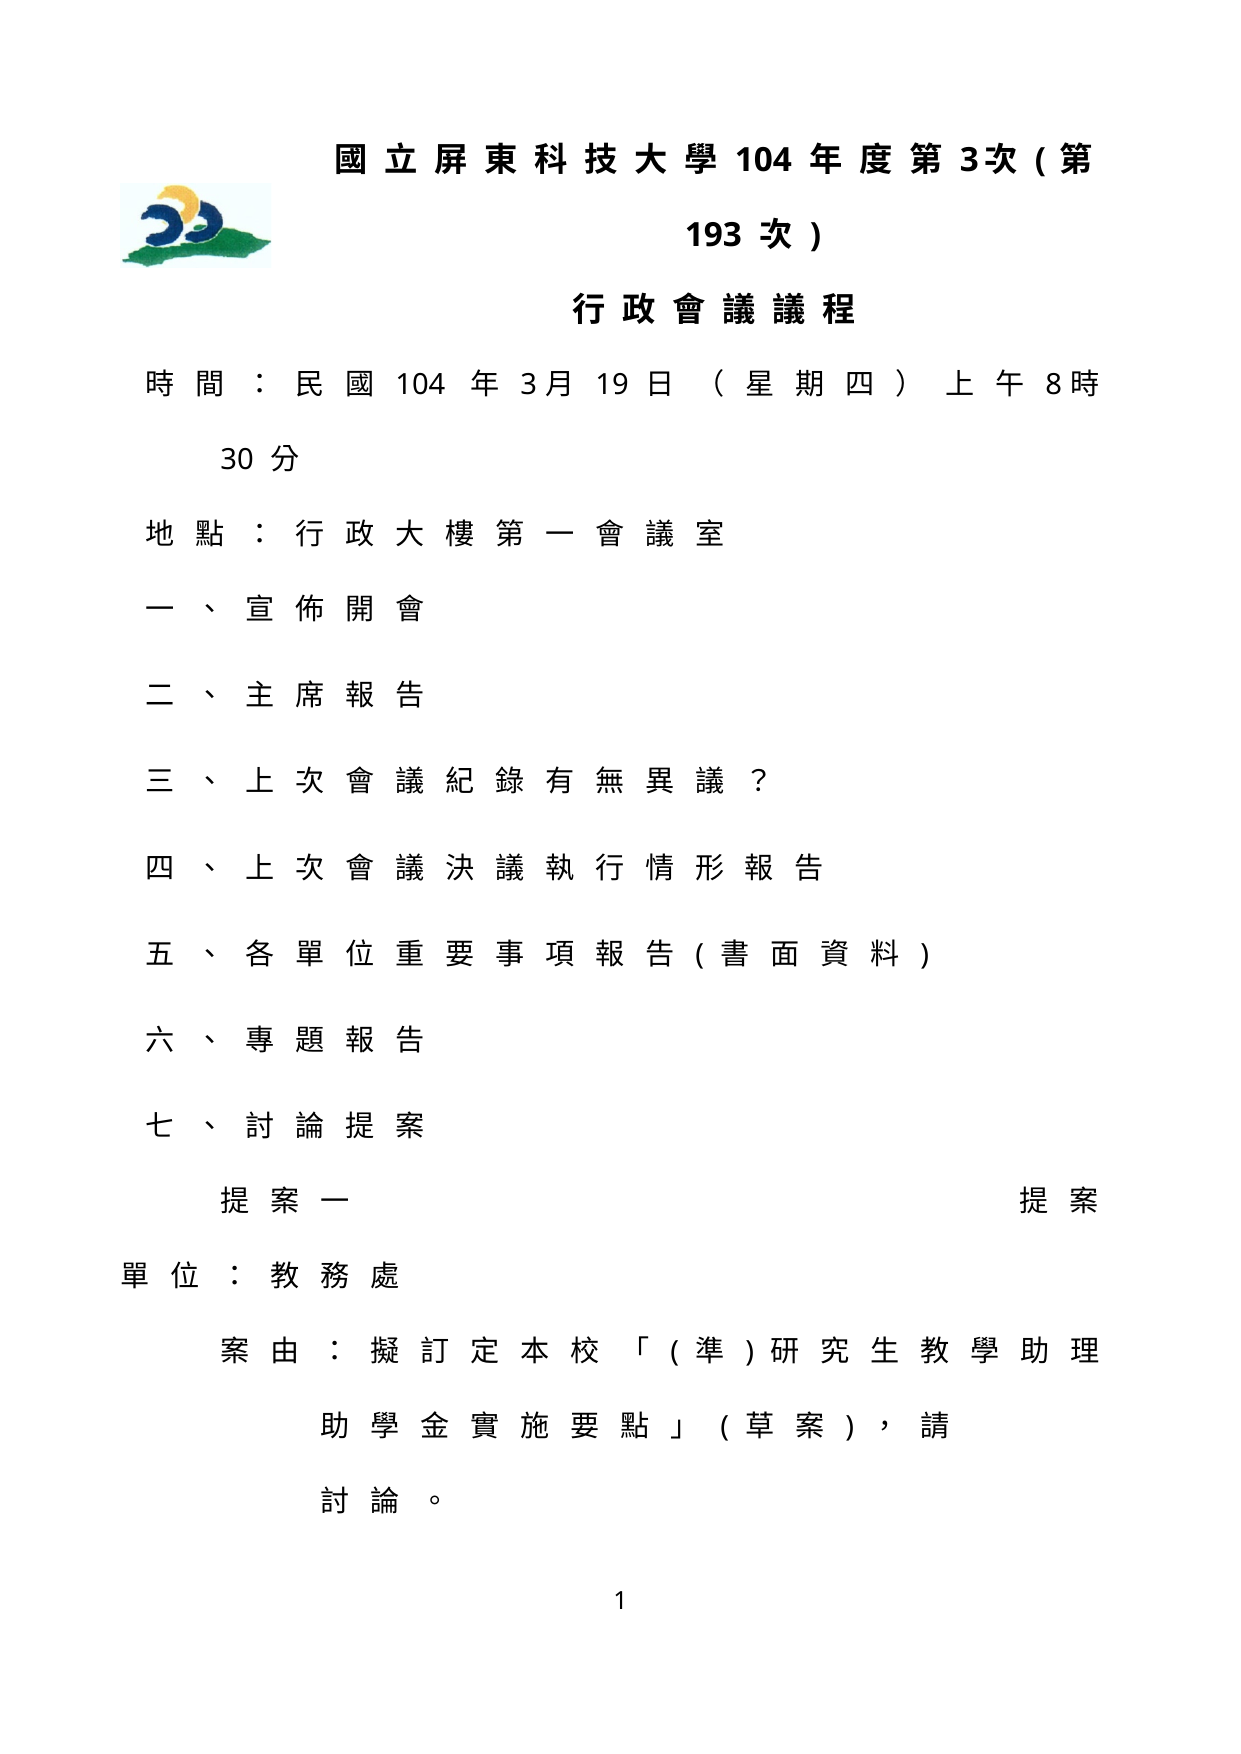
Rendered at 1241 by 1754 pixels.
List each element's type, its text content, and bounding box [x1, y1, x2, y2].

text 六、專題報告 [145, 1000, 1120, 1075]
text 三、上次會議紀錄有無異議？ [145, 742, 1120, 817]
text 一、宣佈開會 [145, 569, 1120, 644]
text 七、討論提案 [145, 1087, 1120, 1162]
text 提案一 提案單位：教務處 [120, 1162, 1120, 1312]
text 案由：擬訂定本校「(準)研究生教學助理助學金實施要點」(草案)，請 討論。 [208, 1312, 1120, 1537]
text 五、各單位重要事項報告(書面資料) [145, 914, 1120, 989]
text 地點：行政大樓第一會議室 [145, 494, 1120, 569]
text 時間：民國104年3月19日（星期四）上午8時30分 [145, 344, 1120, 494]
table_header [117, 119, 289, 344]
text 四、上次會議決議執行情形報告 [145, 828, 1120, 903]
table_header 國立屏東科技大學104年度第3次(第193次) 行政會議議程 [289, 119, 1127, 344]
text 二、主席報告 [145, 655, 1120, 730]
picture [120, 183, 272, 268]
